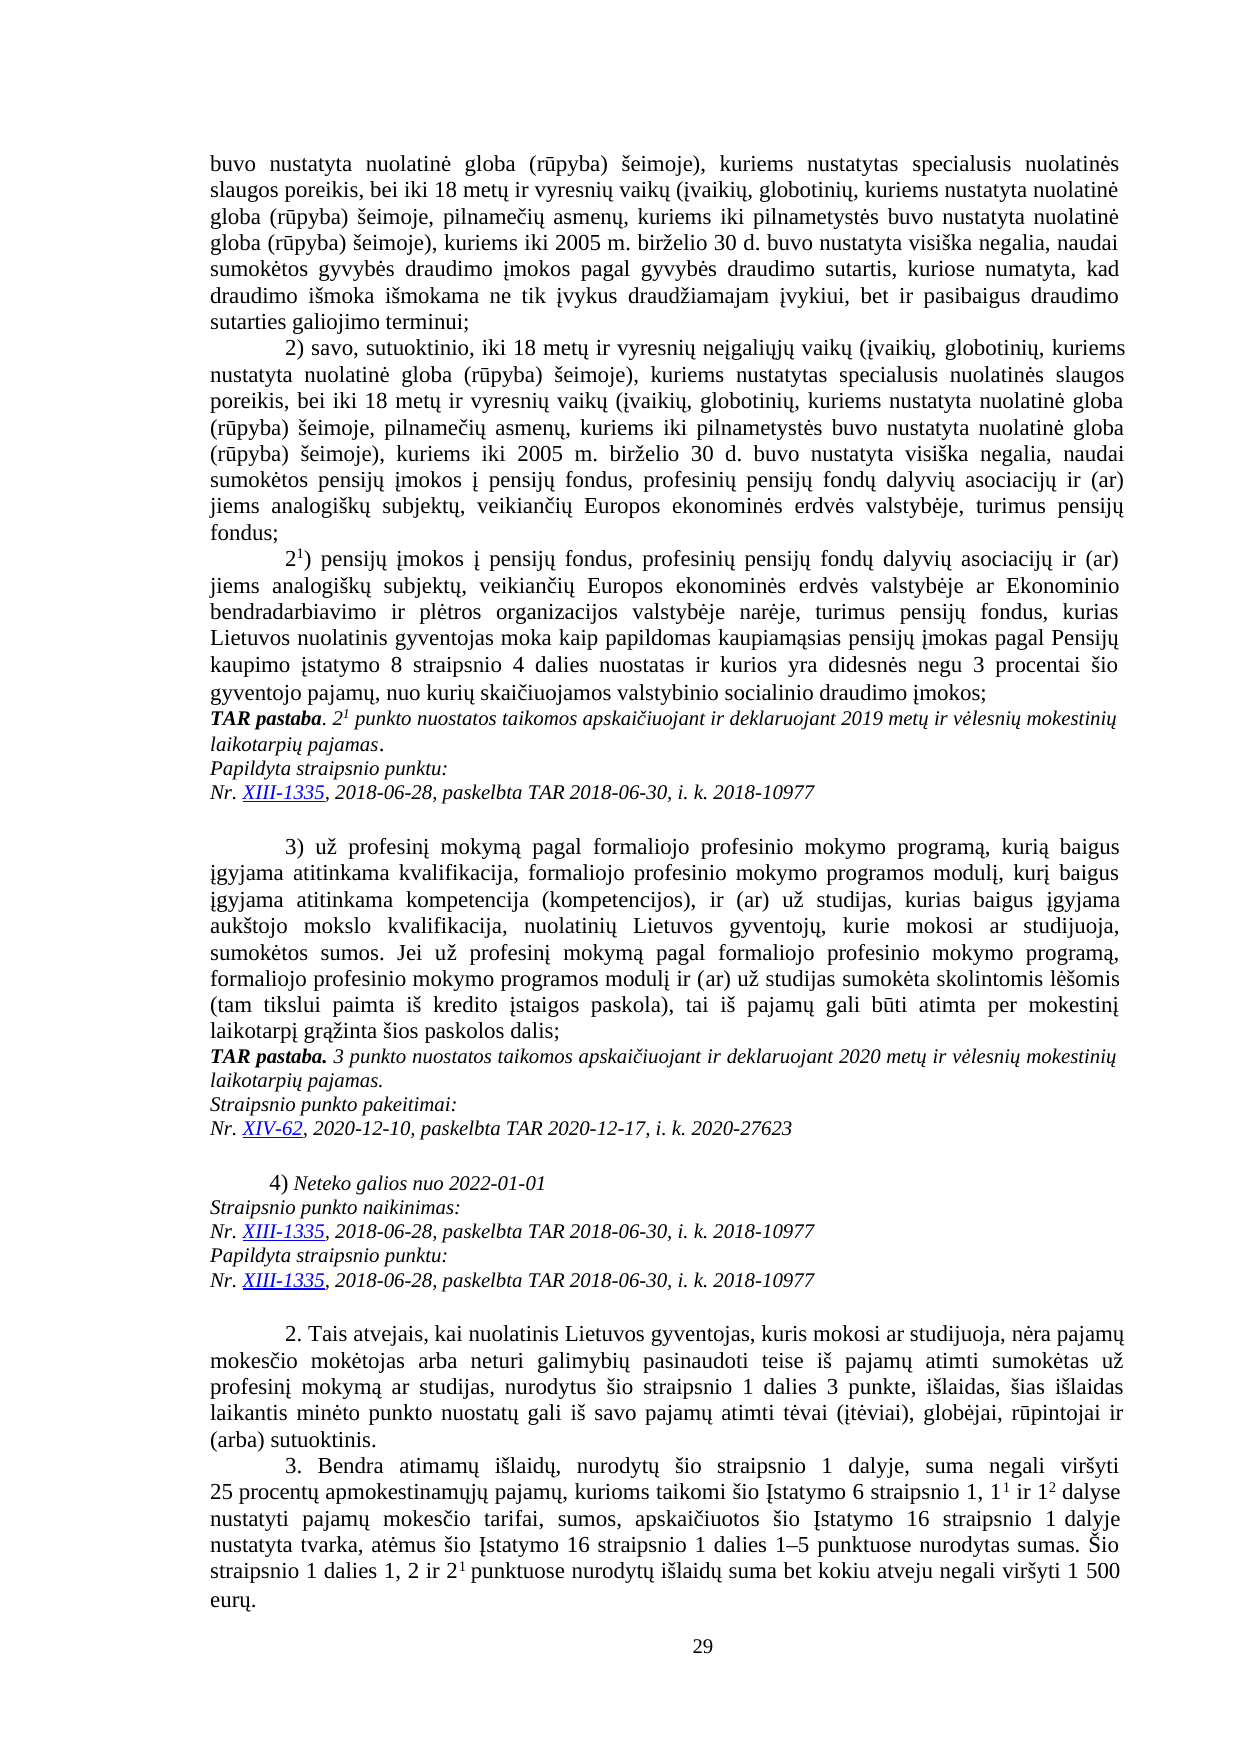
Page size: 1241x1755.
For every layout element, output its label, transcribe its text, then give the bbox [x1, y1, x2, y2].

text 2. Tais atvejais, kai nuolatinis Lietuvos gyventojas, kuris mokosi ar studijuoja, nėra pajamų mokesčio mokėtojas arba neturi galimybių pasinaudoti teise iš pajamų atimti sumokėtas už profesinį mokymą ar studijas, nurodytus šio straipsnio 1 dalies 3 punkte, išlaidas, šias išlaidas laikantis minėto punkto nuostatų gali iš savo pajamų atimti tėvai (įtėviai), globėjai, rūpintojai ir (arba) sutuoktinis. [210, 1320, 1126, 1452]
text Nr. XIII-1335, 2018-06-28, paskelbta TAR 2018-06-30, i. k. 2018-10977 [210, 780, 1120, 804]
text Nr. XIV-62, 2020-12-10, paskelbta TAR 2020-12-17, i. k. 2020-27623 [210, 1116, 1120, 1140]
text TAR pastaba. 21 punkto nuostatos taikomos apskaičiuojant ir deklaruojant 2019 metų ir vėlesnių mokestinių laikotarpių pajamas. [210, 706, 1120, 756]
text Straipsnio punkto pakeitimai: [210, 1092, 1120, 1116]
text Papildyta straipsnio punktu: [210, 756, 1120, 780]
text Nr. XIII-1335, 2018-06-28, paskelbta TAR 2018-06-30, i. k. 2018-10977 [210, 1219, 1120, 1243]
text Papildyta straipsnio punktu: [210, 1243, 1120, 1267]
text TAR pastaba. 3 punkto nuostatos taikomos apskaičiuojant ir deklaruojant 2020 metų ir vėlesnių mokestinių laikotarpių pajamas. [210, 1044, 1120, 1092]
text Straipsnio punkto naikinimas: [210, 1195, 1120, 1219]
text Nr. XIII-1335, 2018-06-28, paskelbta TAR 2018-06-30, i. k. 2018-10977 [210, 1267, 1120, 1292]
text 3. Bendra atimamų išlaidų, nurodytų šio straipsnio 1 dalyje, suma negali viršyti 25 procentų apmokestinamųjų pajamų, kurioms taikomi šio Įstatymo 6 straipsnio 1, 11 ir 12 dalyse nustatyti pajamų mokesčio tarifai, sumos, apskaičiuotos šio Įstatymo 16 straipsnio 1 dalyje nustatyta tvarka, atėmus šio Įstatymo 16 straipsnio 1 dalies 1–5 punktuose nurodytas sumas. Šio straipsnio 1 dalies 1, 2 ir 21 punktuose nurodytų išlaidų suma bet kokiu atveju negali viršyti 1 500 eurų. [210, 1452, 1120, 1613]
text 21) pensijų įmokos į pensijų fondus, profesinių pensijų fondų dalyvių asociacijų ir (ar) jiems analogiškų subjektų, veikiančių Europos ekonominės erdvės valstybėje ar Ekonominio bendradarbiavimo ir plėtros organizacijos valstybėje narėje, turimus pensijų fondus, kurias Lietuvos nuolatinis gyventojas moka kaip papildomas kaupiamąsias pensijų įmokas pagal Pensijų kaupimo įstatymo 8 straipsnio 4 dalies nuostatas ir kurios yra didesnės negu 3 procentai šio gyventojo pajamų, nuo kurių skaičiuojamos valstybinio socialinio draudimo įmokos; [210, 545, 1120, 706]
text 2) savo, sutuoktinio, iki 18 metų ir vyresnių neįgaliųjų vaikų (įvaikių, globotinių, kuriems nustatyta nuolatinė globa (rūpyba) šeimoje), kuriems nustatytas specialusis nuolatinės slaugos poreikis, bei iki 18 metų ir vyresnių vaikų (įvaikių, globotinių, kuriems nustatyta nuolatinė globa (rūpyba) šeimoje, pilnamečių asmenų, kuriems iki pilnametystės buvo nustatyta nuolatinė globa (rūpyba) šeimoje), kuriems iki 2005 m. birželio 30 d. buvo nustatyta visiška negalia, naudai sumokėtos pensijų įmokos į pensijų fondus, profesinių pensijų fondų dalyvių asociacijų ir (ar) jiems analogiškų subjektų, veikiančių Europos ekonominės erdvės valstybėje, turimus pensijų fondus; [210, 334, 1126, 545]
text buvo nustatyta nuolatinė globa (rūpyba) šeimoje), kuriems nustatytas specialusis nuolatinės slaugos poreikis, bei iki 18 metų ir vyresnių vaikų (įvaikių, globotinių, kuriems nustatyta nuolatinė globa (rūpyba) šeimoje, pilnamečių asmenų, kuriems iki pilnametystės buvo nustatyta nuolatinė globa (rūpyba) šeimoje), kuriems iki 2005 m. birželio 30 d. buvo nustatyta visiška negalia, naudai sumokėtos gyvybės draudimo įmokos pagal gyvybės draudimo sutartis, kuriose numatyta, kad draudimo išmoka išmokama ne tik įvykus draudžiamajam įvykiui, bet ir pasibaigus draudimo sutarties galiojimo terminui; [210, 150, 1120, 334]
text 4) Neteko galios nuo 2022-01-01 [210, 1169, 1120, 1195]
text 3) už profesinį mokymą pagal formaliojo profesinio mokymo programą, kurią baigus įgyjama atitinkama kvalifikacija, formaliojo profesinio mokymo programos modulį, kurį baigus įgyjama atitinkama kompetencija (kompetencijos), ir (ar) už studijas, kurias baigus įgyjama aukštojo mokslo kvalifikacija, nuolatinių Lietuvos gyventojų, kurie mokosi ar studijuoja, sumokėtos sumos. Jei už profesinį mokymą pagal formaliojo profesinio mokymo programą, formaliojo profesinio mokymo programos modulį ir (ar) už studijas sumokėta skolintomis lėšomis (tam tikslui paimta iš kredito įstaigos paskola), tai iš pajamų gali būti atimta per mokestinį laikotarpį grąžinta šios paskolos dalis; [210, 833, 1120, 1044]
